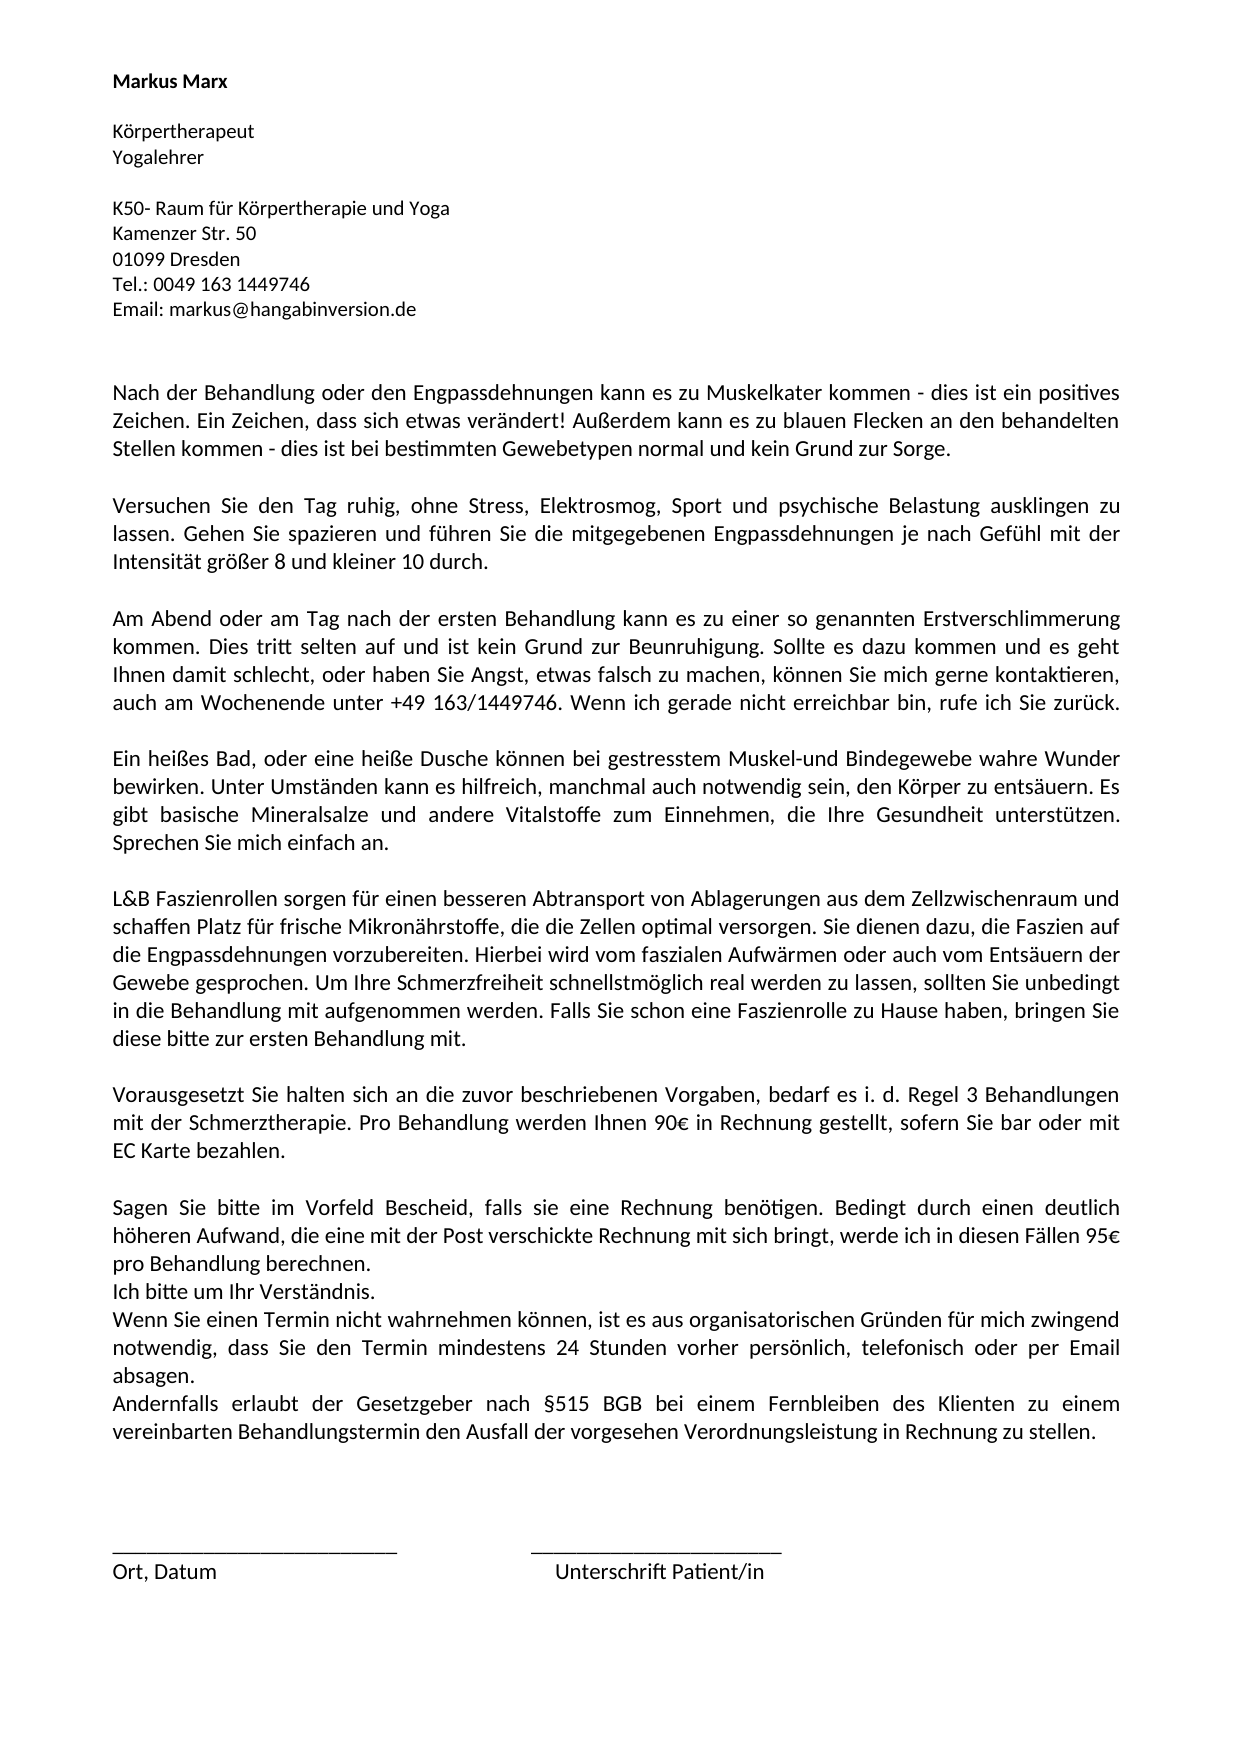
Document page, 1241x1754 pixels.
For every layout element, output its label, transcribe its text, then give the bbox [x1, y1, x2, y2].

text Wenn Sie einen Termin nicht wahrnehmen können, ist es aus organisatorischen Gründen für mich zwingend notwendig, dass Sie den Termin mindestens 24 Stunden vorher persönlich, telefonisch oder per Email absagen. [112, 1305, 1122, 1389]
text L&B Faszienrollen sorgen für einen besseren Abtransport von Ablagerungen aus dem Zellzwischenraum und schaffen Platz für frische Mikronährstoffe, die die Zellen optimal versorgen. Sie dienen dazu, die Faszien auf die Engpassdehnungen vorzubereiten. Hierbei wird vom faszialen Aufwärmen oder auch vom Entsäuern der Gewebe gesprochen. Um Ihre Schmerzfreiheit schnellstmöglich real werden zu lassen, sollten Sie unbedingt in die Behandlung mit aufgenommen werden. Falls Sie schon eine Faszienrolle zu Hause haben, bringen Sie diese bitte zur ersten Behandlung mit. [112, 884, 1122, 1052]
text Vorausgesetzt Sie halten sich an die zuvor beschriebenen Vorgaben, bedarf es i. d. Regel 3 Behandlungen mit der Schmerztherapie. Pro Behandlung werden Ihnen 90€ in Rechnung gestellt, sofern Sie bar oder mit EC Karte bezahlen. [112, 1080, 1122, 1164]
text Versuchen Sie den Tag ruhig, ohne Stress, Elektrosmog, Sport und psychische Belastung ausklingen zu lassen. Gehen Sie spazieren und führen Sie die mitgegebenen Engpassdehnungen je nach Gefühl mit der Intensität größer 8 und kleiner 10 durch. [112, 491, 1122, 575]
text Ich bitte um Ihr Verständnis. [112, 1277, 1122, 1305]
text Ort, Datum Unterschrift Patient/in [112, 1557, 1122, 1585]
text Am Abend oder am Tag nach der ersten Behandlung kann es zu einer so genannten Erstverschlimmerung kommen. Dies tritt selten auf und ist kein Grund zur Beunruhigung. Sollte es dazu kommen und es geht Ihnen damit schlecht, oder haben Sie Angst, etwas falsch zu machen, können Sie mich gerne kontaktieren, auch am Wochenende unter +49 163/1449746. Wenn ich gerade nicht erreichbar bin, rufe ich Sie zurück. [112, 604, 1122, 744]
text Sagen Sie bitte im Vorfeld Bescheid, falls sie eine Rechnung benötigen. Bedingt durch einen deutlich höheren Aufwand, die eine mit der Post verschickte Rechnung mit sich bringt, werde ich in diesen Fällen 95€ pro Behandlung berechnen. [112, 1193, 1122, 1277]
text _________________________ ______________________ [112, 1529, 1122, 1557]
text Nach der Behandlung oder den Engpassdehnungen kann es zu Muskelkater kommen - dies ist ein positives Zeichen. Ein Zeichen, dass sich etwas verändert! Außerdem kann es zu blauen Flecken an den behandelten Stellen kommen - dies ist bei bestimmten Gewebetypen normal und kein Grund zur Sorge. [112, 378, 1122, 462]
text Andernfalls erlaubt der Gesetzgeber nach §515 BGB bei einem Fernbleiben des Klienten zu einem vereinbarten Behandlungstermin den Ausfall der vorgesehen Verordnungsleistung in Rechnung zu stellen. [112, 1389, 1122, 1445]
text Ein heißes Bad, oder eine heiße Dusche können bei gestresstem Muskel-und Bindegewebe wahre Wunder bewirken. Unter Umständen kann es hilfreich, manchmal auch notwendig sein, den Körper zu entsäuern. Es gibt basische Mineralsalze und andere Vitalstoffe zum Einnehmen, die Ihre Gesundheit unterstützen. Sprechen Sie mich einfach an. [112, 744, 1122, 856]
